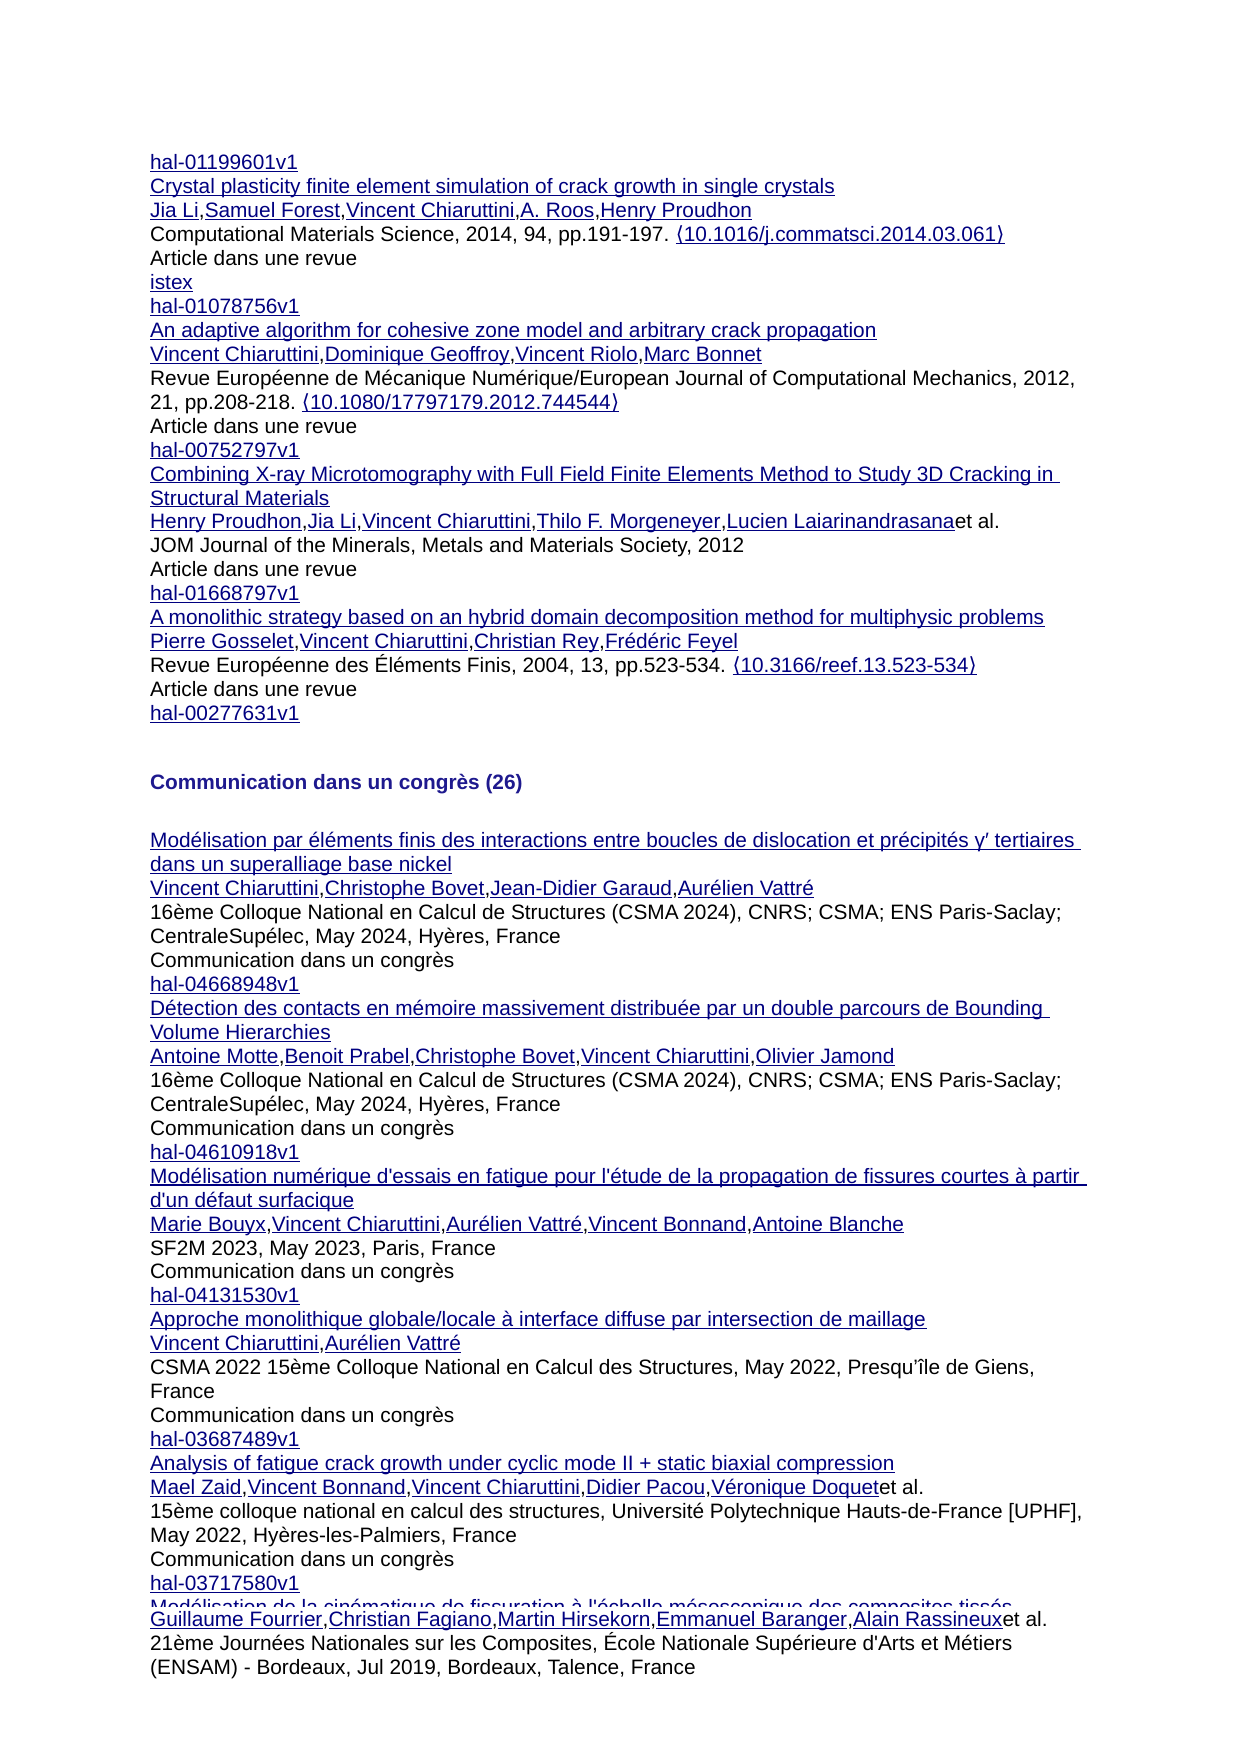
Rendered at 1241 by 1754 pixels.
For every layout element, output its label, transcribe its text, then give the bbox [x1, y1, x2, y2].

table_cell Modélisation de la cinématique de fissuration à l'échelle mésoscopique des composites tissés Guillaume Fourrier,Christian Fagiano,Martin Hirsekorn,Emmanuel Baranger,Alain Rassineuxet al. 21ème Journées Nationales sur les Composites, École Nationale Supérieure d'Arts et Métiers (ENSAM) - Bordeaux, Jul 2019, Bordeaux, Talence, France [150, 1595, 1090, 1679]
table_cell Détection des contacts en mémoire massivement distribuée par un double parcours de Bounding Volume Hierarchies Antoine Motte,Benoit Prabel,Christophe Bovet,Vincent Chiaruttini,Olivier Jamond 16ème Colloque National en Calcul de Structures (CSMA 2024), CNRS; CSMA; ENS Paris-Saclay; CentraleSupélec, May 2024, Hyères, France Communication dans un congrès hal-04610918v1 [150, 996, 1090, 1163]
subtitle Communication dans un congrès (26) [150, 770, 1090, 794]
table_cell Modélisation numérique d'essais en fatigue pour l'étude de la propagation de fissures courtes à partir d'un défaut surfacique Marie Bouyx,Vincent Chiaruttini,Aurélien Vattré,Vincent Bonnand,Antoine Blanche SF2M 2023, May 2023, Paris, France Communication dans un congrès hal-04131530v1 [150, 1164, 1090, 1307]
table_cell Combining X‐ray Microtomography with Full Field Finite Elements Method to Study 3D Cracking in Structural Materials Henry Proudhon,Jia Li,Vincent Chiaruttini,Thilo F. Morgeneyer,Lucien Laiarinandrasanaet al. JOM Journal of the Minerals, Metals and Materials Society, 2012 Article dans une revue hal-01668797v1 [150, 461, 1090, 605]
table_cell A monolithic strategy based on an hybrid domain decomposition method for multiphysic problems Pierre Gosselet,Vincent Chiaruttini,Christian Rey,Frédéric Feyel Revue Européenne des Éléments Finis, 2004, 13, pp.523-534. ⟨10.3166/reef.13.523-534⟩ Article dans une revue hal-00277631v1 [150, 605, 1090, 725]
table_cell hal-01199601v1 [150, 150, 1090, 174]
table_cell Analysis of fatigue crack growth under cyclic mode II + static biaxial compression Mael Zaid,Vincent Bonnand,Vincent Chiaruttini,Didier Pacou,Véronique Doquetet al. 15ème colloque national en calcul des structures, Université Polytechnique Hauts-de-France [UPHF], May 2022, Hyères-les-Palmiers, France Communication dans un congrès hal-03717580v1 [150, 1451, 1090, 1595]
table_cell An adaptive algorithm for cohesive zone model and arbitrary crack propagation Vincent Chiaruttini,Dominique Geoffroy,Vincent Riolo,Marc Bonnet Revue Européenne de Mécanique Numérique/European Journal of Computational Mechanics, 2012, 21, pp.208-218. ⟨10.1080/17797179.2012.744544⟩ Article dans une revue hal-00752797v1 [150, 318, 1090, 461]
table_header Modélisation par éléments finis des interactions entre boucles de dislocation et précipités γ′ tertiaires dans un superalliage base nickel Vincent Chiaruttini,Christophe Bovet,Jean-Didier Garaud,Aurélien Vattré 16ème Colloque National en Calcul de Structures (CSMA 2024), CNRS; CSMA; ENS Paris-Saclay; CentraleSupélec, May 2024, Hyères, France Communication dans un congrès hal-04668948v1 [150, 828, 1090, 996]
table_cell Crystal plasticity finite element simulation of crack growth in single crystals Jia Li,Samuel Forest,Vincent Chiaruttini,A. Roos,Henry Proudhon Computational Materials Science, 2014, 94, pp.191-197. ⟨10.1016/j.commatsci.2014.03.061⟩ Article dans une revue istex hal-01078756v1 [150, 174, 1090, 318]
table_cell Approche monolithique globale/locale à interface diffuse par intersection de maillage Vincent Chiaruttini,Aurélien Vattré CSMA 2022 15ème Colloque National en Calcul des Structures, May 2022, Presqu’île de Giens, France Communication dans un congrès hal-03687489v1 [150, 1307, 1090, 1451]
